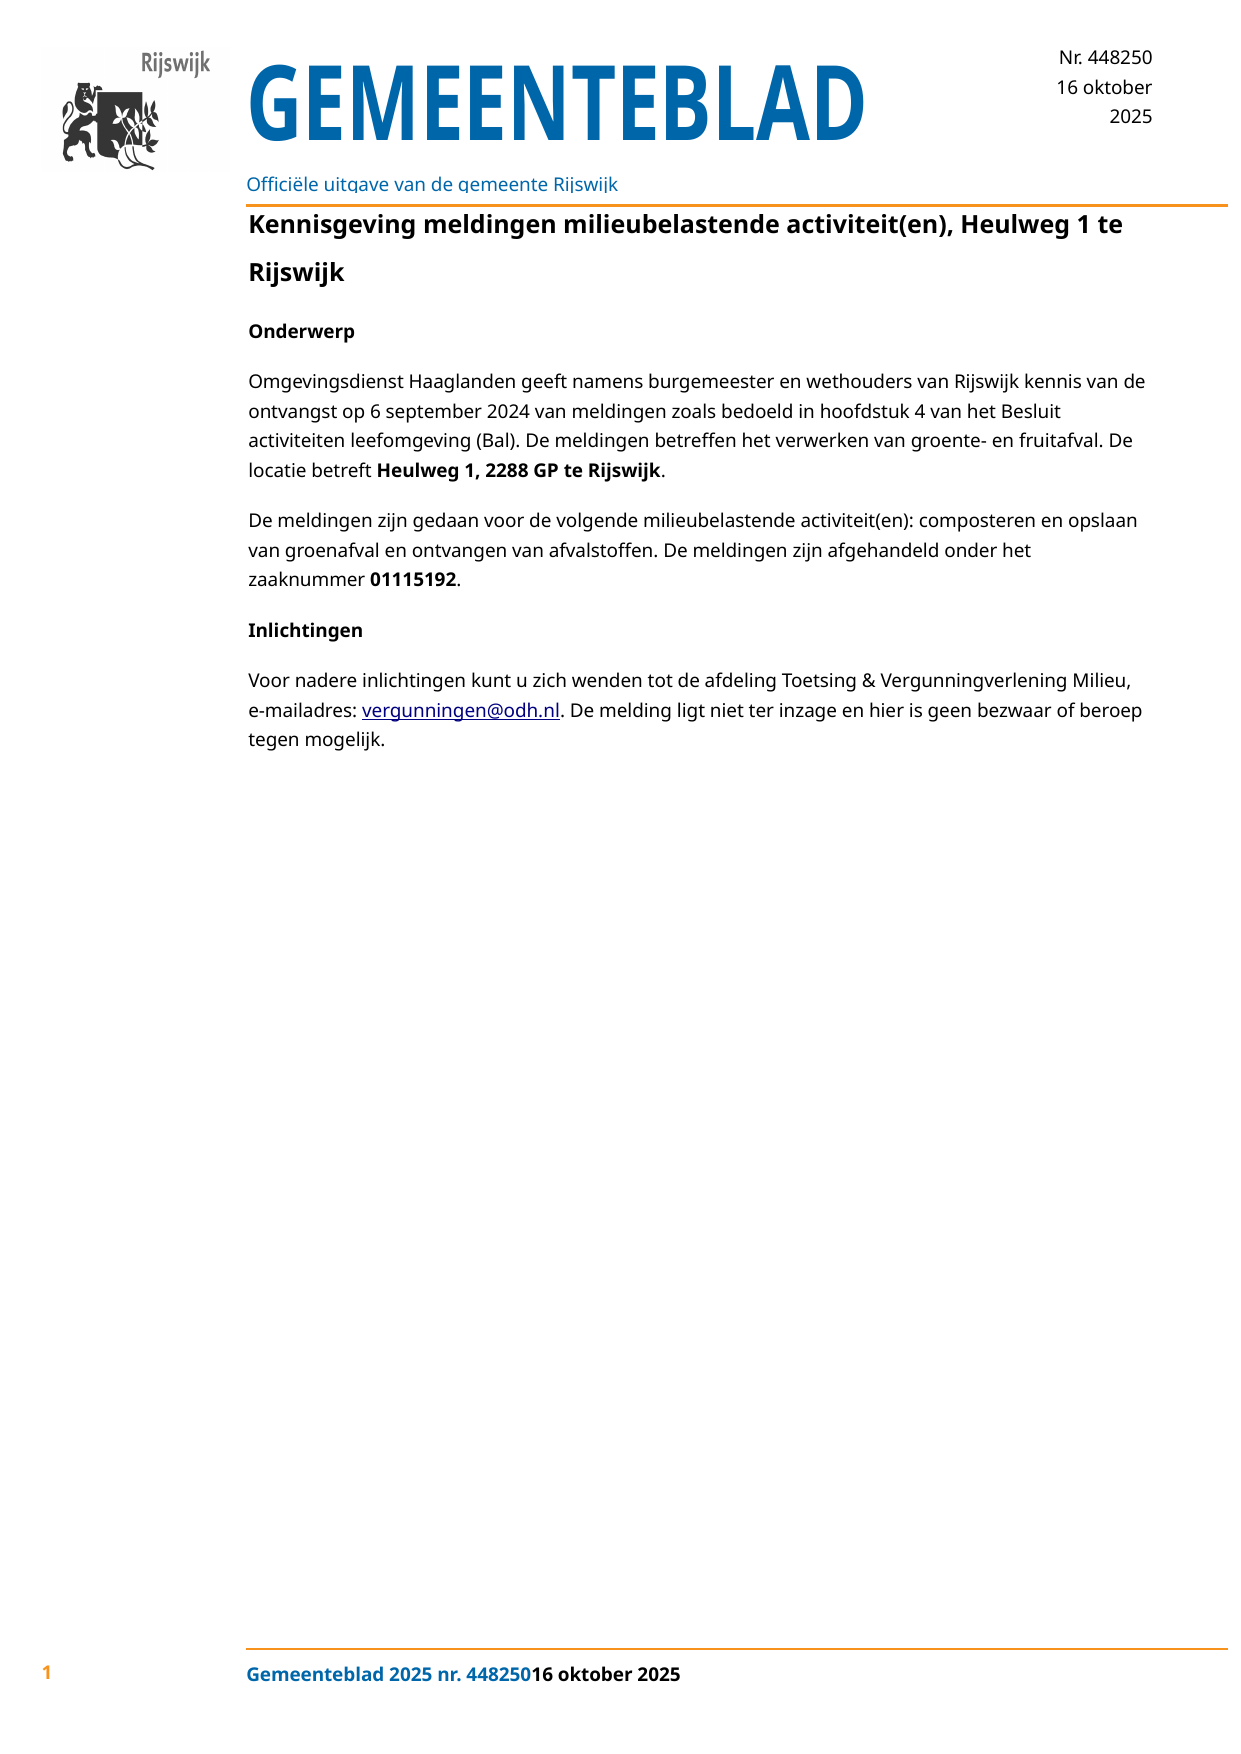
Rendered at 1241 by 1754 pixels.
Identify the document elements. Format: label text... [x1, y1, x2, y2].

text Onderwerp [248, 318, 1152, 344]
text Omgevingsdienst Haaglanden geeft namens burgemeester en wethouders van Rijswijk kennis van de ontvangst op 6 september 2024 van meldingen zoals bedoeld in hoofdstuk 4 van het Besluit activiteiten leefomgeving (Bal). De meldingen betreffen het verwerken van groente- en fruitafval. De locatie betreft Heulweg 1, 2288 GP te Rijswijk. [248, 368, 1152, 483]
text Kennisgeving meldingen milieubelastende activiteit(en), Heulweg 1 te Rijswijk [248, 207, 1152, 288]
text De meldingen zijn gedaan voor de volgende milieubelastende activiteit(en): composteren en opslaan van groenafval en ontvangen van afvalstoffen. De meldingen zijn afgehandeld onder het zaaknummer 01115192. [248, 507, 1152, 592]
text Inlichtingen [248, 617, 1152, 643]
text Voor nadere inlichtingen kunt u zich wenden tot de afdeling Toetsing & Vergunningverlening Milieu, e-mailadres: vergunningen@odh.nl. De melding ligt niet ter inzage en hier is geen bezwaar of beroep tegen mogelijk. [248, 667, 1152, 752]
picture [41, 47, 231, 172]
